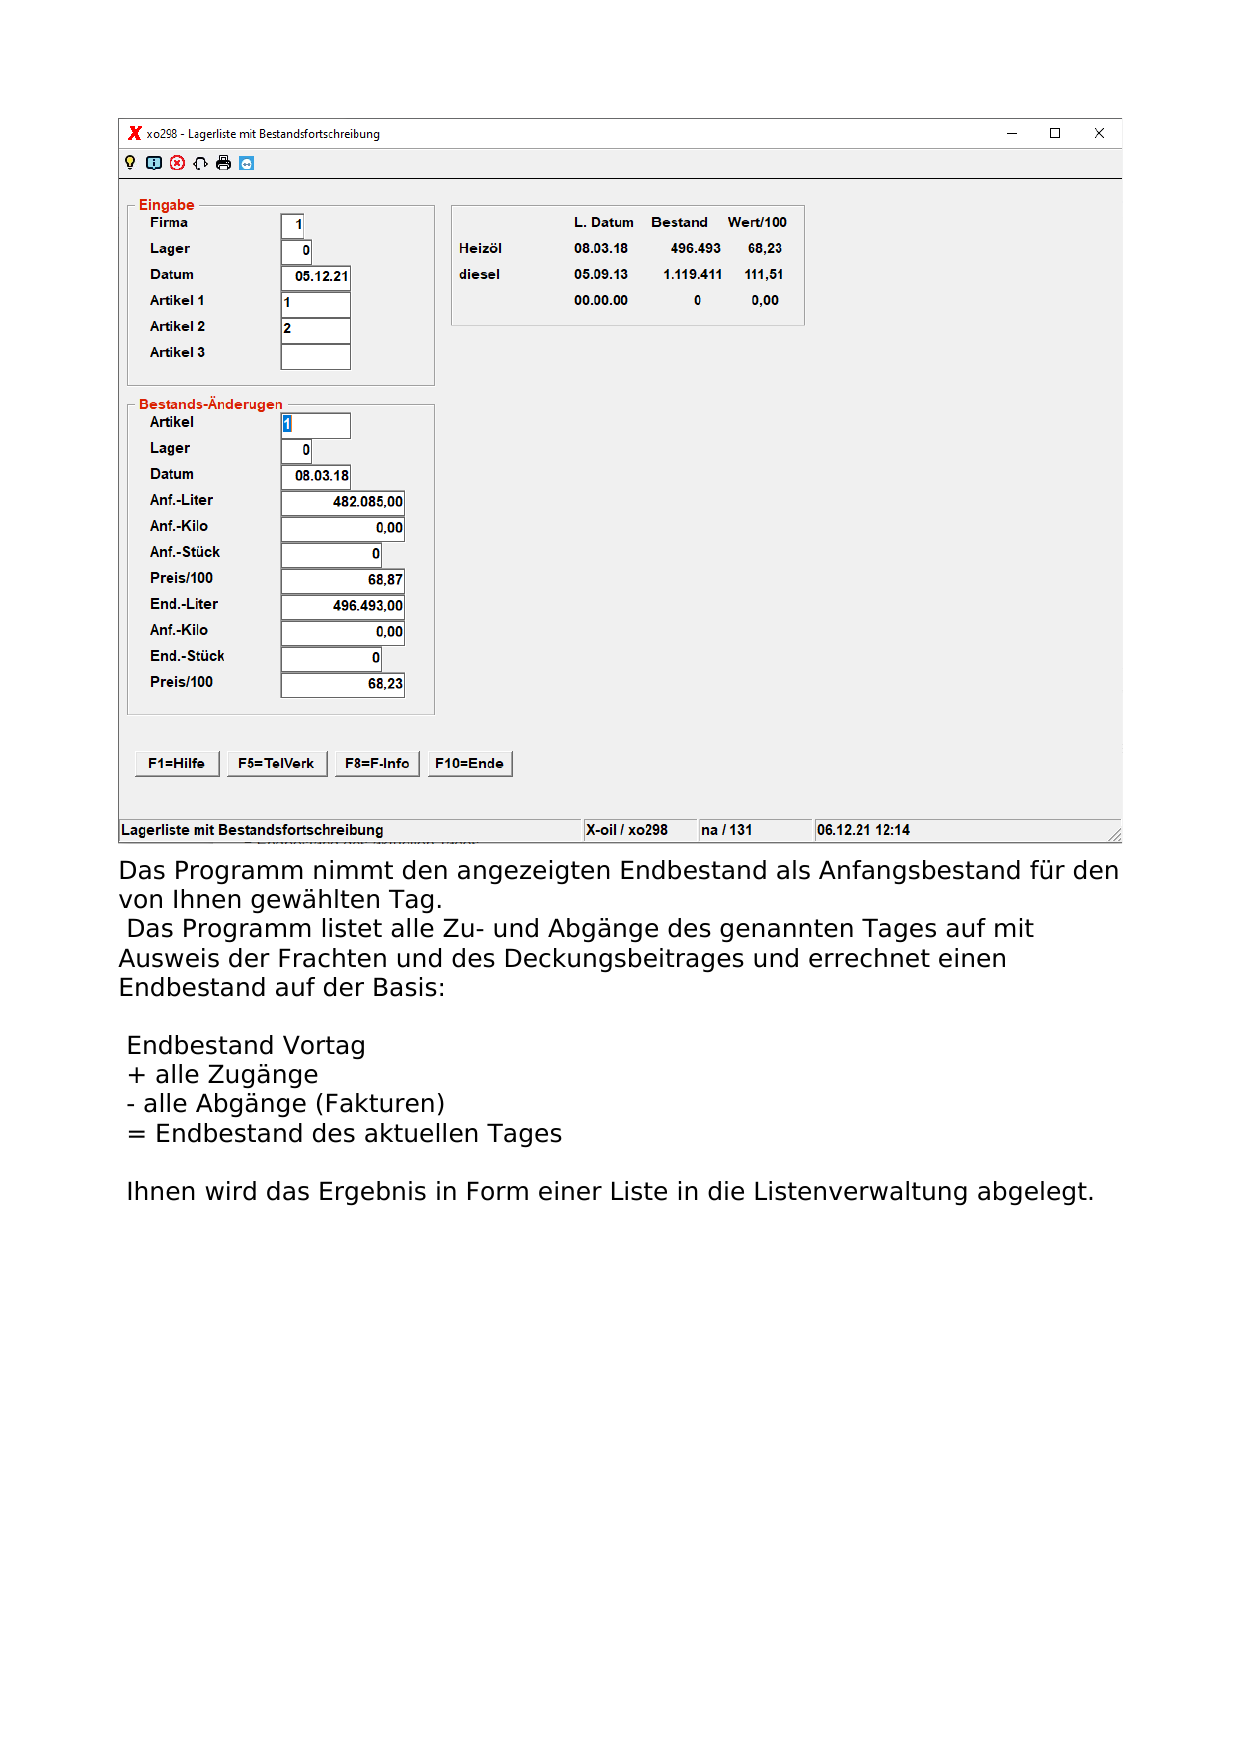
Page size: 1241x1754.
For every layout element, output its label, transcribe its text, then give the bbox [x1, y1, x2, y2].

text Das Programm nimmt den angezeigten Endbestand als Anfangsbestand für den von Ihnen gewählten Tag. Das Programm listet alle Zu- und Abgänge des genannten Tages auf mit Ausweis der Frachten und des Deckungsbeitrages und errechnet einen Endbestand auf der Basis: Endbestand Vortag + alle Zugänge - alle Abgänge (Fakturen) = Endbestand des aktuellen Tages Ihnen wird das Ergebnis in Form einer Liste in die Listenverwaltung abgelegt. [118, 856, 1122, 1206]
picture [118, 118, 1123, 844]
